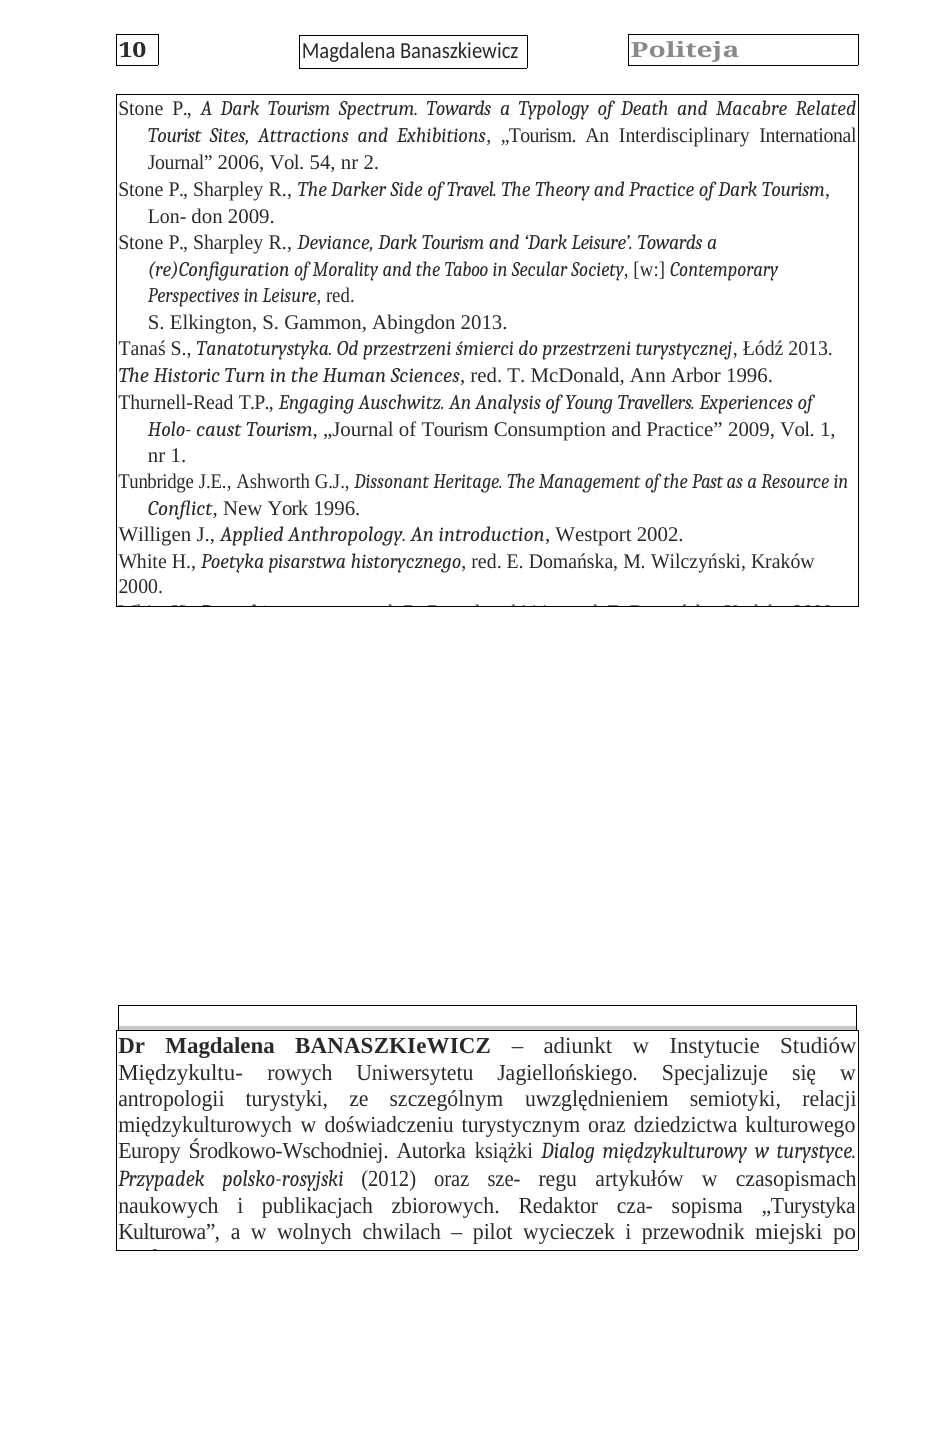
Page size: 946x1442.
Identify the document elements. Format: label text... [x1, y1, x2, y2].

text Tanaś S., Tanatoturystyka. Od przestrzeni śmierci do przestrzeni turystycznej, Łódź 2013. [118, 336, 858, 361]
text Stone P., Sharpley R., The Darker Side of Travel. The Theory and Practice of Dark Tourism, Lon- don 2009. [118, 176, 857, 228]
text Magdalena Banaszkiewicz [302, 36, 527, 64]
text Dr Magdalena BANASZKIeWICZ – adiunkt w Instytucie Studiów Międzykultu- rowych Uniwersytetu Jagiellońskiego. Specjalizuje się w antropologii turystyki, ze szczególnym uwzględnieniem semiotyki, relacji międzykulturowych w doświadczeniu turystycznym oraz dziedzictwa kulturowego Europy Środkowo-Wschodniej. Autorka książki Dialog międzykulturowy w turystyce. Przypadek polsko‑rosyjski (2012) oraz sze- regu artykułów w czasopismach naukowych i publikacjach zbiorowych. Redaktor cza- sopisma „Turystyka Kulturowa”, a w wolnych chwilach – pilot wycieczek i przewodnik miejski po Krakowie. [118, 1032, 856, 1250]
text 104 [118, 35, 158, 65]
text White H., Proza historyczna, przeł. R. Borysławski i in., red. E. Domańska, Kraków 2009, Ho‑ ryzonty Nowoczesności, t. 74. [118, 600, 858, 606]
text White H., Poetyka pisarstwa historycznego, red. E. Domańska, M. Wilczyński, Kraków 2000. [118, 549, 858, 598]
text Stone P., A Dark Tourism Spectrum. Towards a Typology of Death and Macabre Related Tourist Sites, Attractions and Exhibitions, „Tourism. An Interdisciplinary International Journal” 2006, Vol. 54, nr 2. [118, 96, 857, 174]
text The Historic Turn in the Human Sciences, red. T. McDonald, Ann Arbor 1996. [118, 363, 858, 388]
text S. Elkington, S. Gammon, Abingdon 2013. [148, 310, 858, 334]
text Thurnell-Read T.P., Engaging Auschwitz. An Analysis of Young Travellers. Experiences of Holo‑ caust Tourism, „Journal of Tourism Consumption and Practice” 2009, Vol. 1, nr 1. [118, 390, 857, 467]
text Stone P., Sharpley R., Deviance, Dark Tourism and ‘Dark Leisure’. Towards a (re)Configuration of Morality and the Taboo in Secular Society, [w:] Contemporary Perspectives in Leisure, red. [118, 230, 857, 308]
text Tunbridge J.E., Ashworth G.J., Dissonant Heritage. The Management of the Past as a Resource in Conflict, New York 1996. [118, 469, 858, 520]
text Politeja 3(35)/2015 [630, 35, 858, 65]
text Willigen J., Applied Anthropology. An introduction, Westport 2002. [118, 522, 858, 547]
